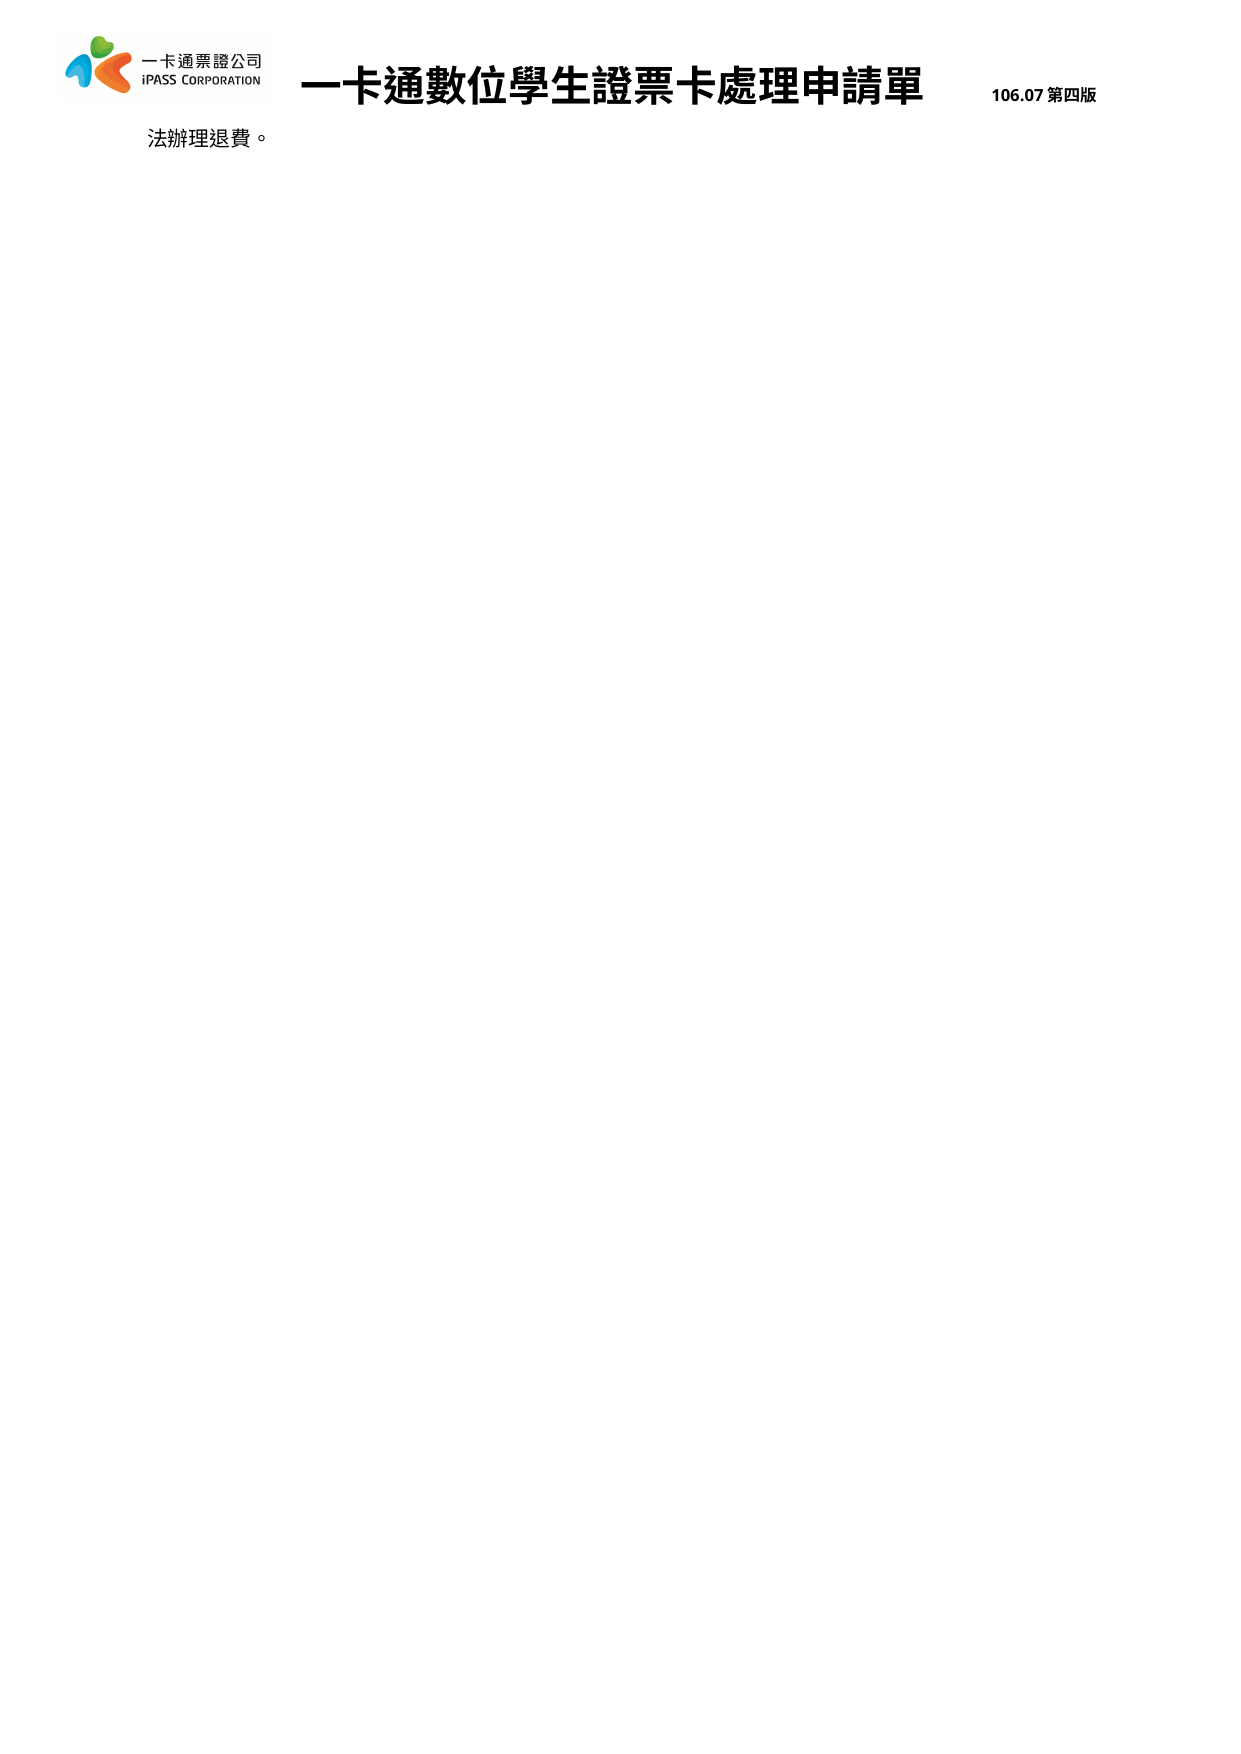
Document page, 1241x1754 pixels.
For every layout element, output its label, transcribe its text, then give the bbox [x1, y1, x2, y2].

picture [59, 29, 274, 102]
text 法辦理退費。 [74, 119, 1199, 156]
